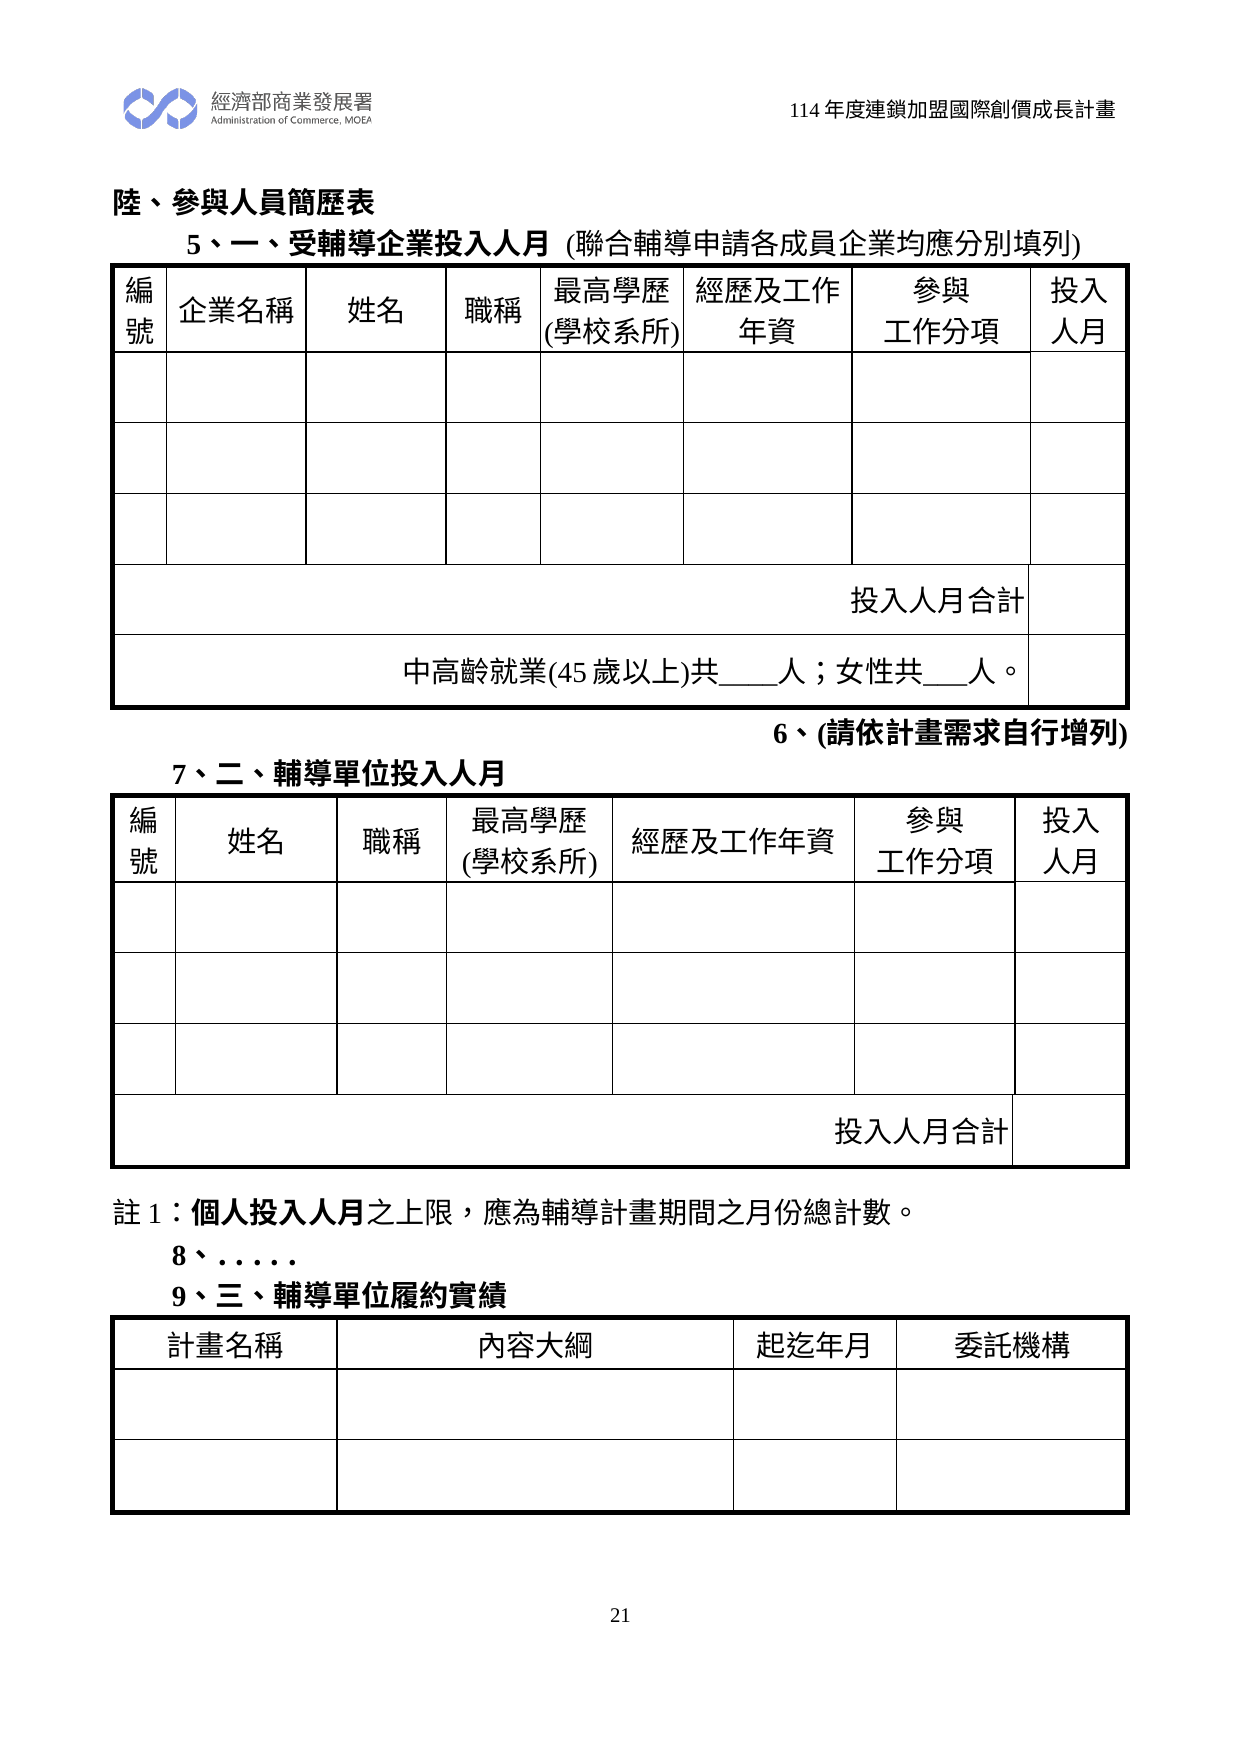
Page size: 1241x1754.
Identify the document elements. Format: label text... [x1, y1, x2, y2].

table_header 編號 [115, 798, 175, 881]
table_cell [115, 423, 166, 493]
table_header 投入 人月 [1016, 798, 1125, 881]
table_cell [613, 953, 854, 1023]
table_cell [1029, 565, 1125, 634]
table_header 最高學歷 (學校系所) [447, 798, 612, 881]
table_cell [855, 1024, 1014, 1094]
table_cell [338, 1024, 446, 1094]
table_cell 中高齡就業(45歲以上)共____人；女性共___人。 [115, 635, 1028, 705]
table_cell [1016, 882, 1125, 952]
text 註1：個人投入人月之上限，應為輔導計畫期間之月份總計數。 [112, 1169, 1128, 1232]
table_cell [447, 494, 540, 563]
table_header 職稱 [447, 268, 540, 351]
table_cell [734, 1370, 896, 1439]
table_cell [115, 953, 175, 1023]
table_cell [338, 1440, 733, 1510]
table_cell [338, 953, 446, 1023]
table_cell [338, 883, 446, 952]
table_cell [447, 353, 540, 422]
table_cell [1031, 352, 1125, 422]
table_cell [447, 1024, 612, 1094]
table_cell [1016, 1024, 1125, 1094]
table_cell [1031, 494, 1125, 563]
table_header 委託機構 [897, 1320, 1125, 1368]
table_cell [307, 353, 445, 422]
table_cell [541, 423, 683, 493]
table_cell [541, 494, 683, 563]
table_cell [115, 1024, 175, 1094]
table_cell 投入人月合計 [115, 565, 1028, 634]
table_header 姓名 [307, 268, 445, 351]
table_cell [853, 494, 1030, 563]
table_cell [855, 883, 1014, 952]
table_cell [1016, 953, 1125, 1023]
table_header 最高學歷 (學校系所) [541, 268, 683, 351]
table_header 投入 人月 [1031, 268, 1125, 351]
table_header 參與 工作分項 [853, 268, 1030, 351]
table_cell [1031, 423, 1125, 493]
table_cell [855, 953, 1014, 1023]
table_cell [115, 883, 175, 952]
table_header 起迄年月 [734, 1320, 896, 1368]
table_header 內容大綱 [338, 1320, 733, 1368]
table_cell [307, 494, 445, 563]
table_cell [167, 353, 305, 422]
table_cell 投入人月合計 [115, 1095, 1012, 1164]
table_cell [115, 1440, 336, 1510]
table_cell [307, 423, 445, 493]
table_cell [167, 423, 305, 493]
table_cell [897, 1440, 1125, 1510]
table_cell [167, 494, 305, 563]
table_cell [853, 353, 1030, 422]
table_cell [1013, 1095, 1125, 1164]
table_header 職稱 [338, 798, 446, 881]
table_cell [115, 353, 166, 422]
table_cell [1029, 635, 1125, 705]
table_header 經歷及工作年資 [613, 798, 854, 881]
table_cell [338, 1370, 733, 1439]
table_cell [613, 1024, 854, 1094]
table_cell [684, 353, 851, 422]
table_header 企業名稱 [167, 268, 305, 351]
table_cell [613, 883, 854, 952]
table_header 經歷及工作年資 [684, 268, 851, 351]
table_cell [853, 423, 1030, 493]
table_header 參與 工作分項 [855, 798, 1014, 881]
table_cell [447, 883, 612, 952]
table_cell [447, 423, 540, 493]
table_cell [115, 1370, 336, 1439]
table_cell [115, 494, 166, 563]
table_header 姓名 [176, 798, 336, 881]
text 陸、參與人員簡歷表 [112, 159, 1128, 221]
text 二、輔導單位投入人月 [172, 751, 1128, 793]
table_cell [734, 1440, 896, 1510]
table_cell [176, 953, 336, 1023]
table_cell [176, 1024, 336, 1094]
table_cell [447, 953, 612, 1023]
table_cell [897, 1370, 1125, 1439]
text (請依計畫需求自行增列) [172, 710, 1128, 751]
table_cell [541, 353, 683, 422]
table_cell [176, 883, 336, 952]
table_header 計畫名稱 [115, 1320, 336, 1368]
table_cell [684, 423, 851, 493]
text 三、輔導單位履約實績 [172, 1273, 1128, 1315]
text 一、受輔導企業投入人月 (聯合輔導申請各成員企業均應分別填列) [186, 221, 1128, 263]
table_cell [684, 494, 851, 563]
table_header 編號 [115, 268, 166, 351]
